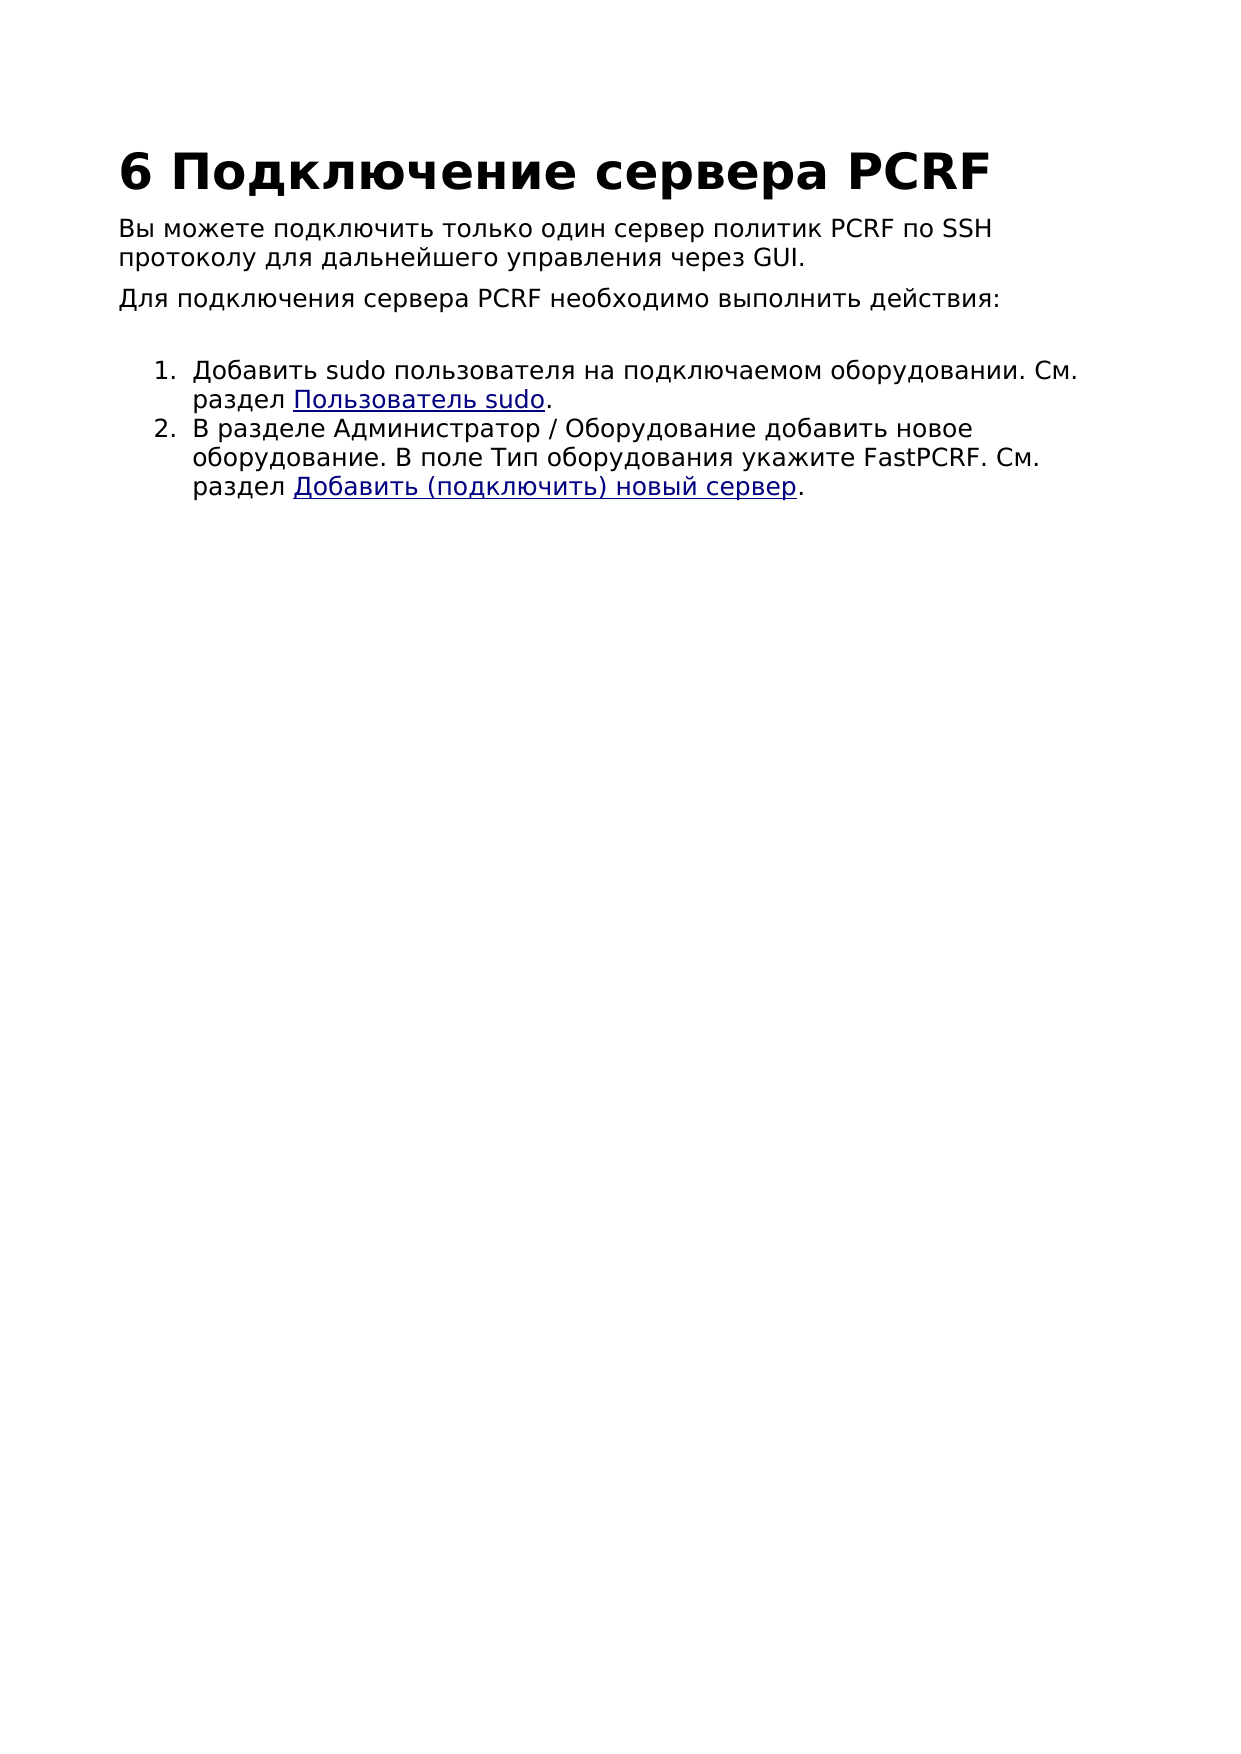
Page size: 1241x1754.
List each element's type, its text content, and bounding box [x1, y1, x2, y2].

text Для подключения сервера PCRF необходимо выполнить действия: [118, 285, 1122, 314]
subtitle 6 Подключение сервера PCRF [118, 143, 1122, 201]
list В разделе Администратор / Оборудование добавить новое оборудование. В поле Тип оборудования укажите FastPCRF. См. раздел Добавить (подключить) новый сервер. [177, 414, 1122, 502]
list Добавить sudo пользователя на подключаемом оборудовании. См. раздел Пользователь sudo. [177, 356, 1122, 414]
text Вы можете подключить только один сервер политик PCRF по SSH протоколу для дальнейшего управления через GUI. [118, 214, 1122, 272]
